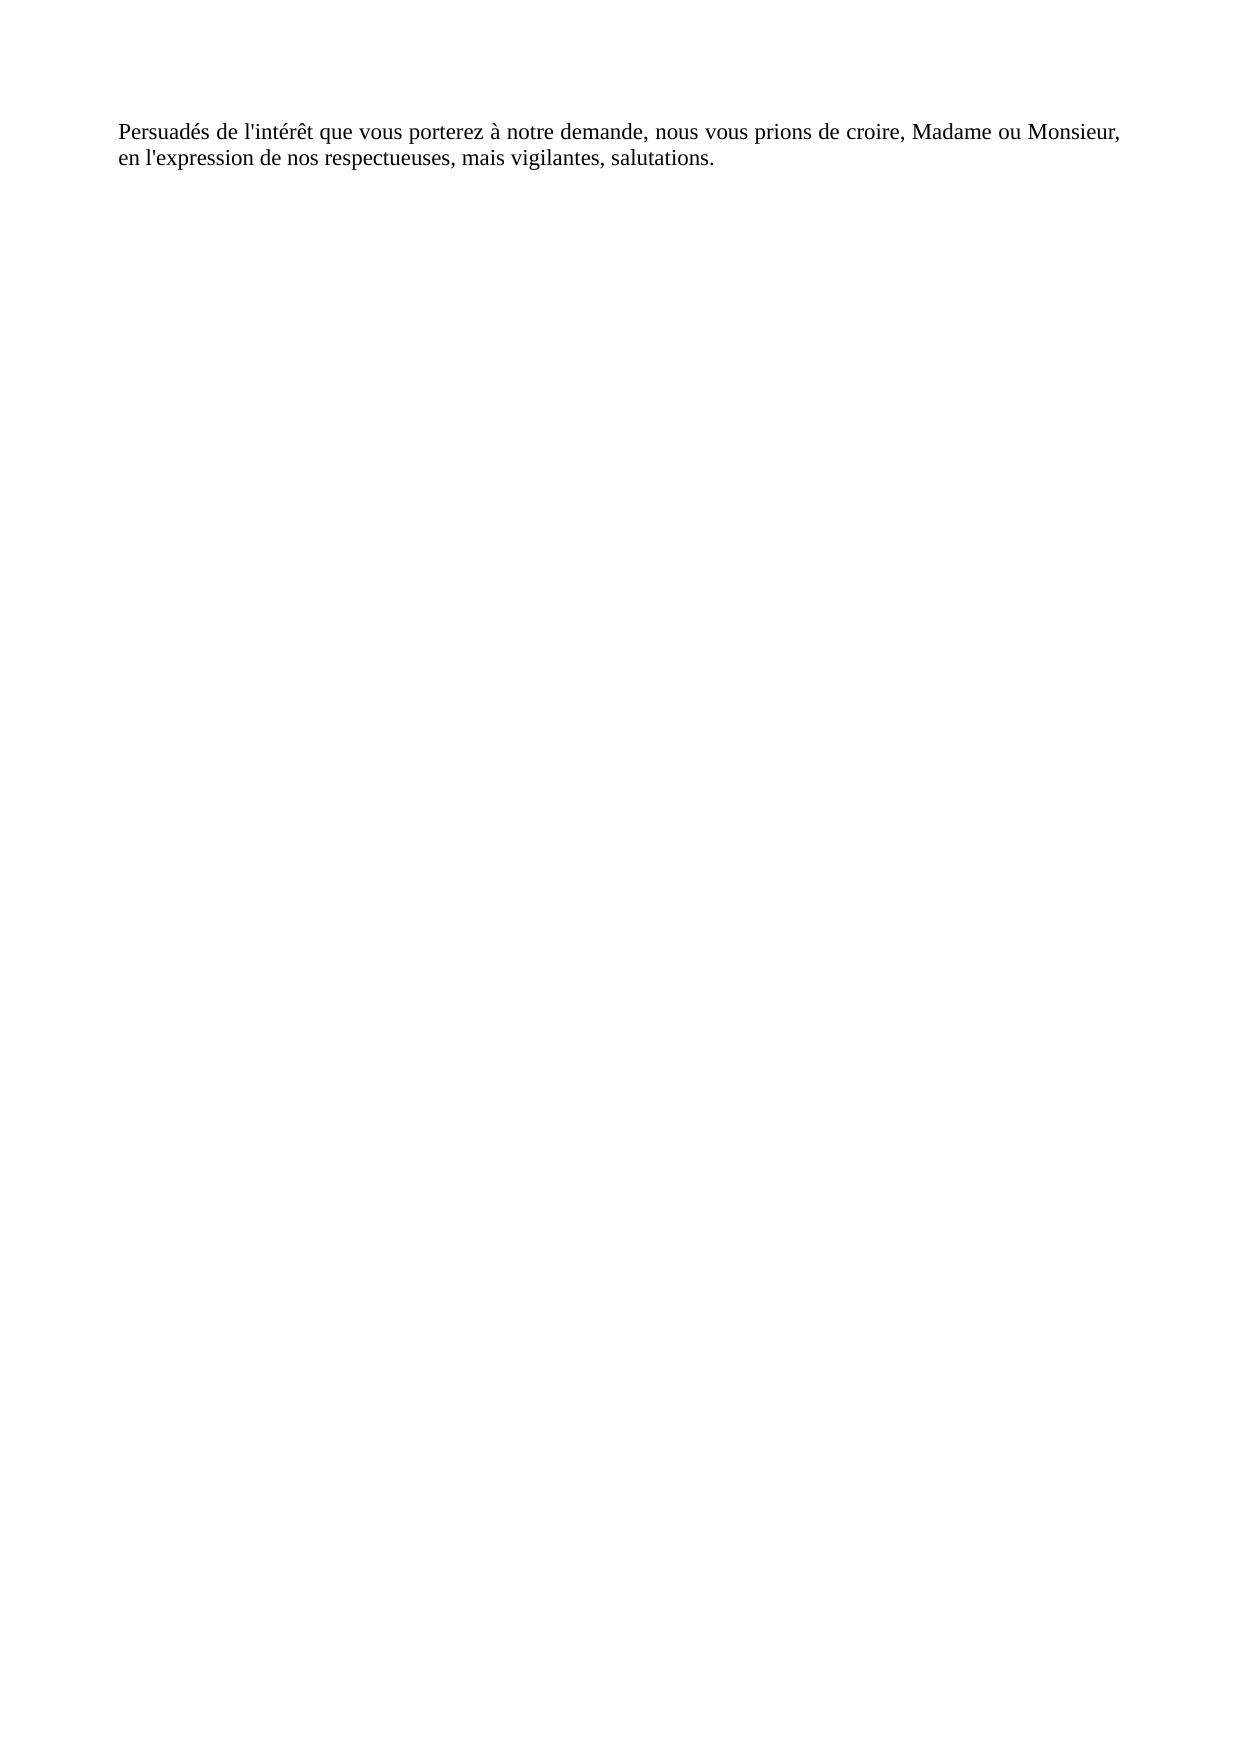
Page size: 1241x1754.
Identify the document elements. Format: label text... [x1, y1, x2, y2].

text Persuadés de l'intérêt que vous porterez à notre demande, nous vous prions de croire, Madame ou Monsieur, en l'expression de nos respectueuses, mais vigilantes, salutations. [118, 118, 1122, 171]
